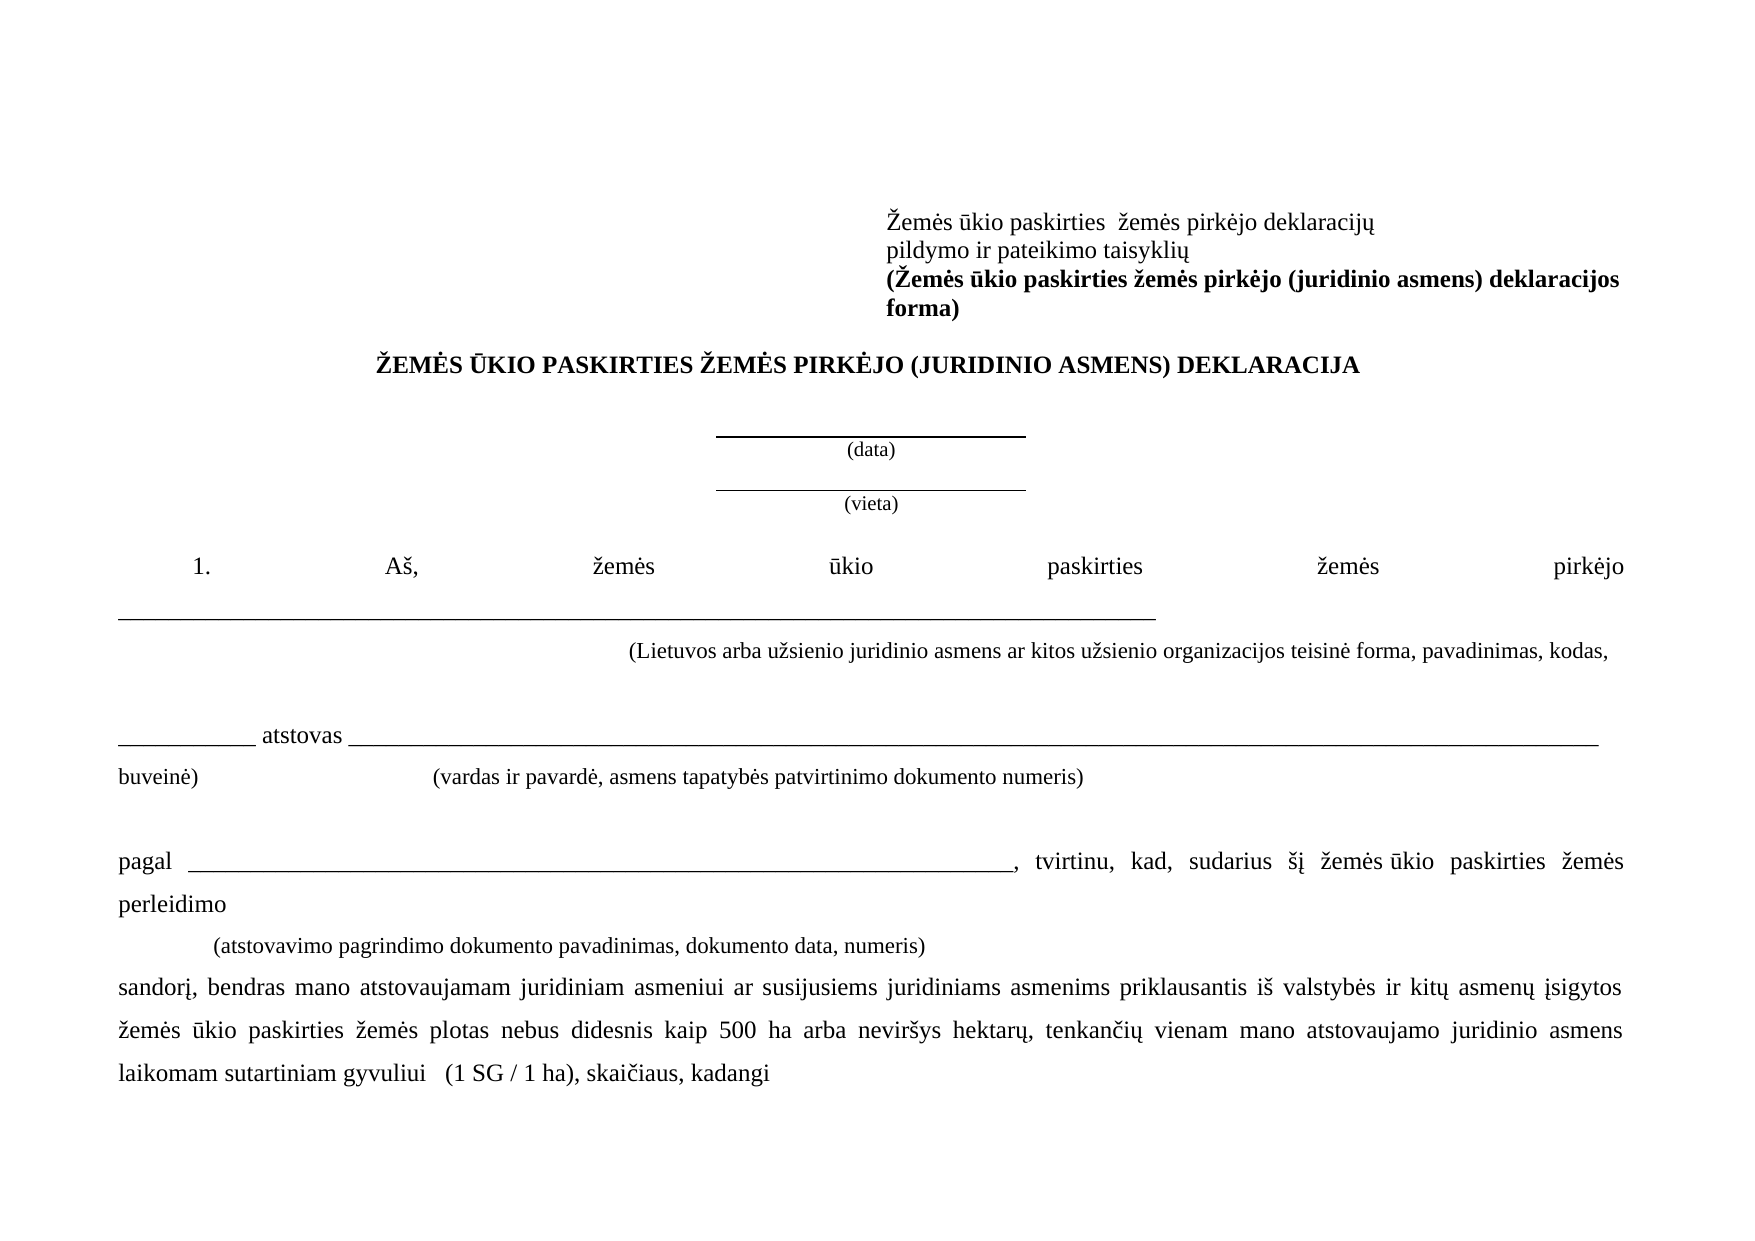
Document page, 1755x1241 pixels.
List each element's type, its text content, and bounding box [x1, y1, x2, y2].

text pildymo ir pateikimo taisyklių [886, 235, 1624, 264]
text (Lietuvos arba užsienio juridinio asmens ar kitos užsienio organizacijos teisinė forma, pavadinimas, kodas, [118, 637, 1624, 664]
text (atstovavimo pagrindimo dokumento pavadinimas, dokumento data, numeris) [118, 932, 1624, 958]
text 1. Aš, žemės ūkio paskirties žemės pirkėjo ___________________________________________________________________________________ [118, 551, 1624, 623]
table_cell [716, 461, 1026, 490]
text ŽEMĖS ŪKIO PASKIRTIES ŽEMĖS PIRKĖJO (JURIDINIO ASMENS) DEKLARACIJA [118, 350, 1624, 379]
text ___________ atstovas ____________________________________________________________________________________________________ [118, 720, 1624, 749]
table_cell (vieta) [716, 491, 1026, 522]
text buveinė) (vardas ir pavardė, asmens tapatybės patvirtinimo dokumento numeris) [118, 763, 1624, 789]
text Žemės ūkio paskirties žemės pirkėjo deklaracijų [886, 207, 1624, 235]
table_header [716, 408, 1026, 436]
text sandorį, bendras mano atstovaujamam juridiniam asmeniui ar susijusiems juridiniams asmenims priklausantis iš valstybės ir kitų asmenų įsigytos žemės ūkio paskirties žemės plotas nebus didesnis kaip 500 ha arba neviršys hektarų, tenkančių vienam mano atstovaujamo juridinio asmens laikomam sutartiniam gyvuliui (1 SG / 1 ha), skaičiaus, kadangi [118, 972, 1624, 1087]
text pagal __________________________________________________________________, tvirtinu, kad, sudarius šį žemės ūkio paskirties žemės perleidimo [118, 846, 1624, 918]
table_cell (data) [716, 438, 1026, 461]
text (Žemės ūkio paskirties žemės pirkėjo (juridinio asmens) deklaracijos forma) [886, 264, 1624, 322]
